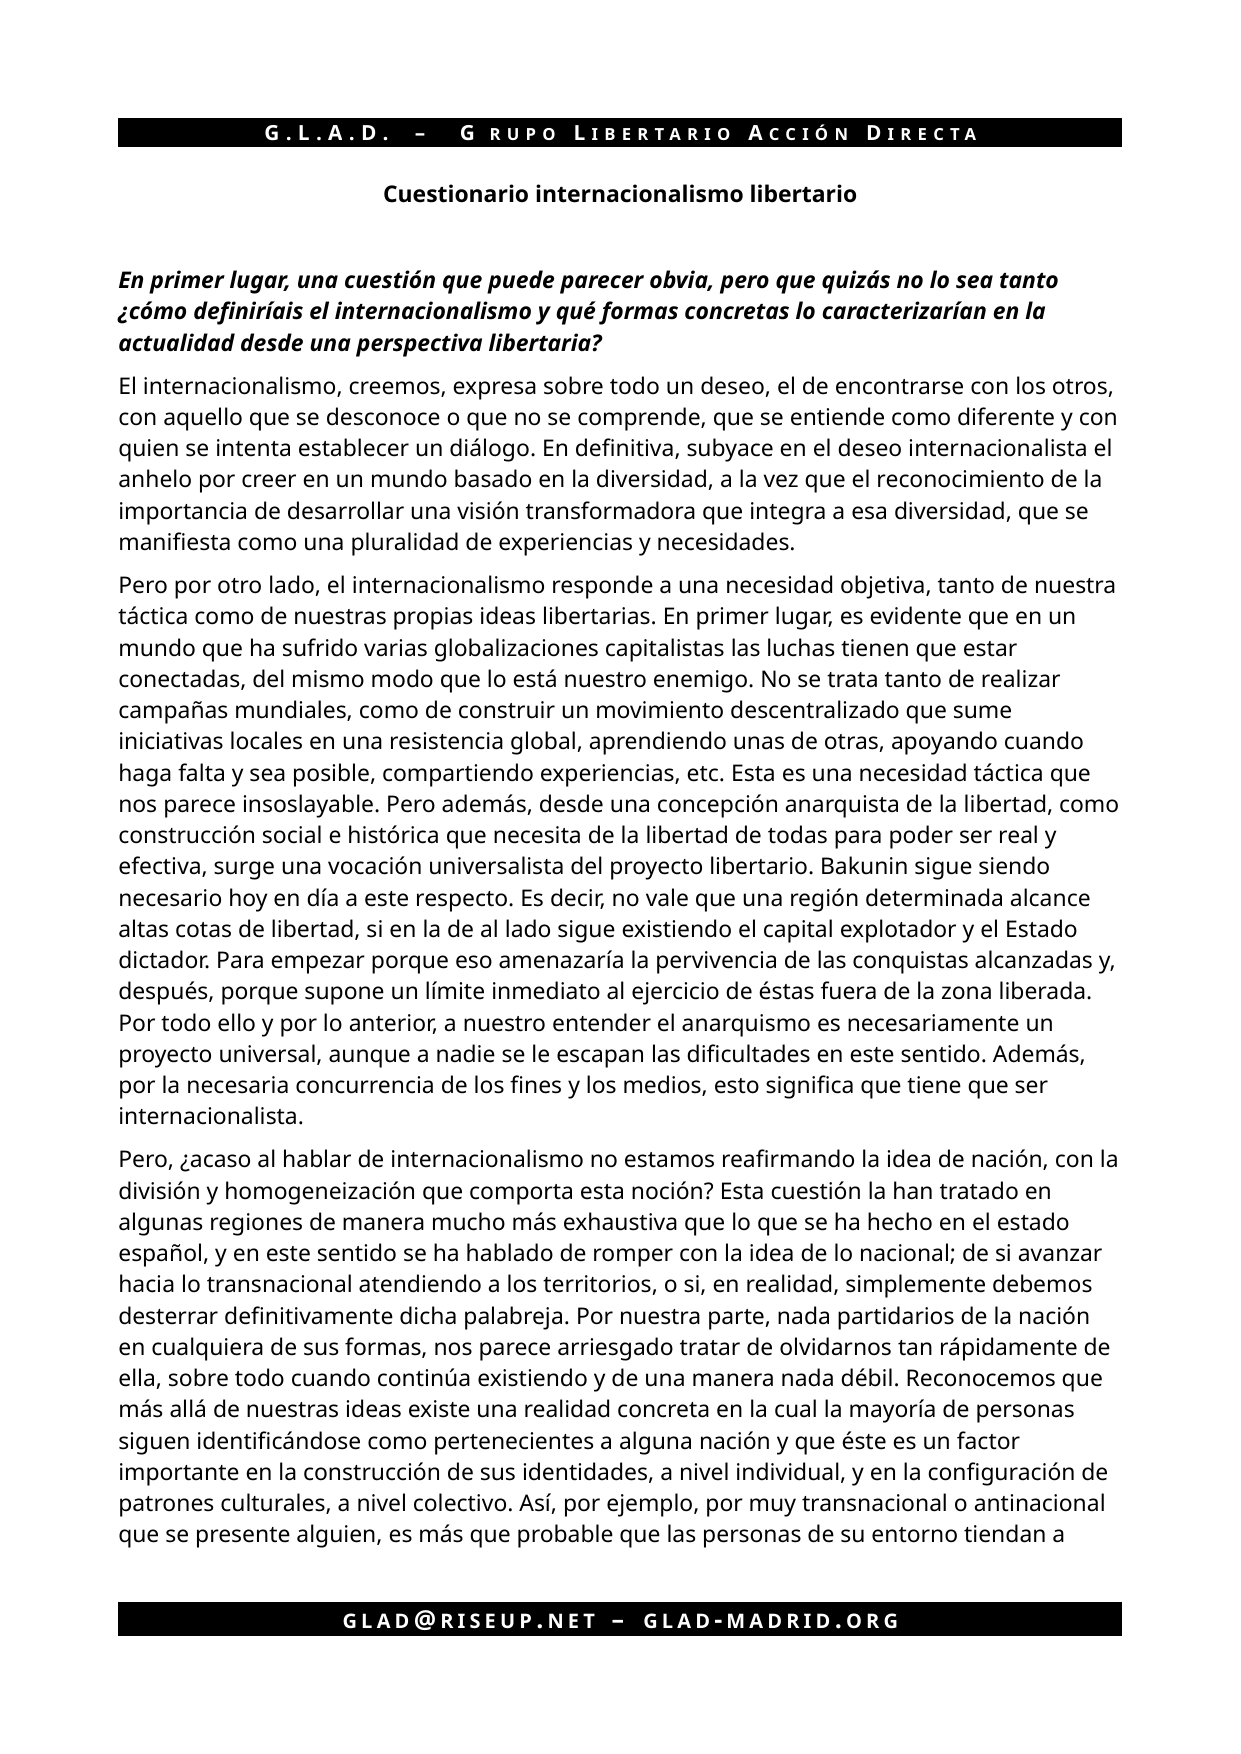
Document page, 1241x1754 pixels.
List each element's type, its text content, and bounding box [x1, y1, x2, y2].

text Pero, ¿acaso al hablar de internacionalismo no estamos reafirmando la idea de nación, con la división y homogeneización que comporta esta noción? Esta cuestión la han tratado en algunas regiones de manera mucho más exhaustiva que lo que se ha hecho en el estado español, y en este sentido se ha hablado de romper con la idea de lo nacional; de si avanzar hacia lo transnacional atendiendo a los territorios, o si, en realidad, simplemente debemos desterrar definitivamente dicha palabreja. Por nuestra parte, nada partidarios de la nación en cualquiera de sus formas, nos parece arriesgado tratar de olvidarnos tan rápidamente de ella, sobre todo cuando continúa existiendo y de una manera nada débil. Reconocemos que más allá de nuestras ideas existe una realidad concreta en la cual la mayoría de personas siguen identificándose como pertenecientes a alguna nación y que éste es un factor importante en la construcción de sus identidades, a nivel individual, y en la configuración de patrones culturales, a nivel colectivo. Así, por ejemplo, por muy transnacional o antinacional que se presente alguien, es más que probable que las personas de su entorno tiendan a [118, 1143, 1122, 1549]
text El internacionalismo, creemos, expresa sobre todo un deseo, el de encontrarse con los otros, con aquello que se desconoce o que no se comprende, que se entiende como diferente y con quien se intenta establecer un diálogo. En definitiva, subyace en el deseo internacionalista el anhelo por creer en un mundo basado en la diversidad, a la vez que el reconocimiento de la importancia de desarrollar una visión transformadora que integra a esa diversidad, que se manifiesta como una pluralidad de experiencias y necesidades. [118, 369, 1122, 557]
text En primer lugar, una cuestión que puede parecer obvia, pero que quizás no lo sea tanto ¿cómo definiríais el internacionalismo y qué formas concretas lo caracterizarían en la actualidad desde una perspectiva libertaria? [118, 264, 1122, 358]
text Pero por otro lado, el internacionalismo responde a una necesidad objetiva, tanto de nuestra táctica como de nuestras propias ideas libertarias. En primer lugar, es evidente que en un mundo que ha sufrido varias globalizaciones capitalistas las luchas tienen que estar conectadas, del mismo modo que lo está nuestro enemigo. No se trata tanto de realizar campañas mundiales, como de construir un movimiento descentralizado que sume iniciativas locales en una resistencia global, aprendiendo unas de otras, apoyando cuando haga falta y sea posible, compartiendo experiencias, etc. Esta es una necesidad táctica que nos parece insoslayable. Pero además, desde una concepción anarquista de la libertad, como construcción social e histórica que necesita de la libertad de todas para poder ser real y efectiva, surge una vocación universalista del proyecto libertario. Bakunin sigue siendo necesario hoy en día a este respecto. Es decir, no vale que una región determinada alcance altas cotas de libertad, si en la de al lado sigue existiendo el capital explotador y el Estado dictador. Para empezar porque eso amenazaría la pervivencia de las conquistas alcanzadas y, después, porque supone un límite inmediato al ejercicio de éstas fuera de la zona liberada. Por todo ello y por lo anterior, a nuestro entender el anarquismo es necesariamente un proyecto universal, aunque a nadie se le escapan las dificultades en este sentido. Además, por la necesaria concurrencia de los fines y los medios, esto significa que tiene que ser internacionalista. [118, 569, 1122, 1131]
text Cuestionario internacionalismo libertario [118, 178, 1122, 209]
